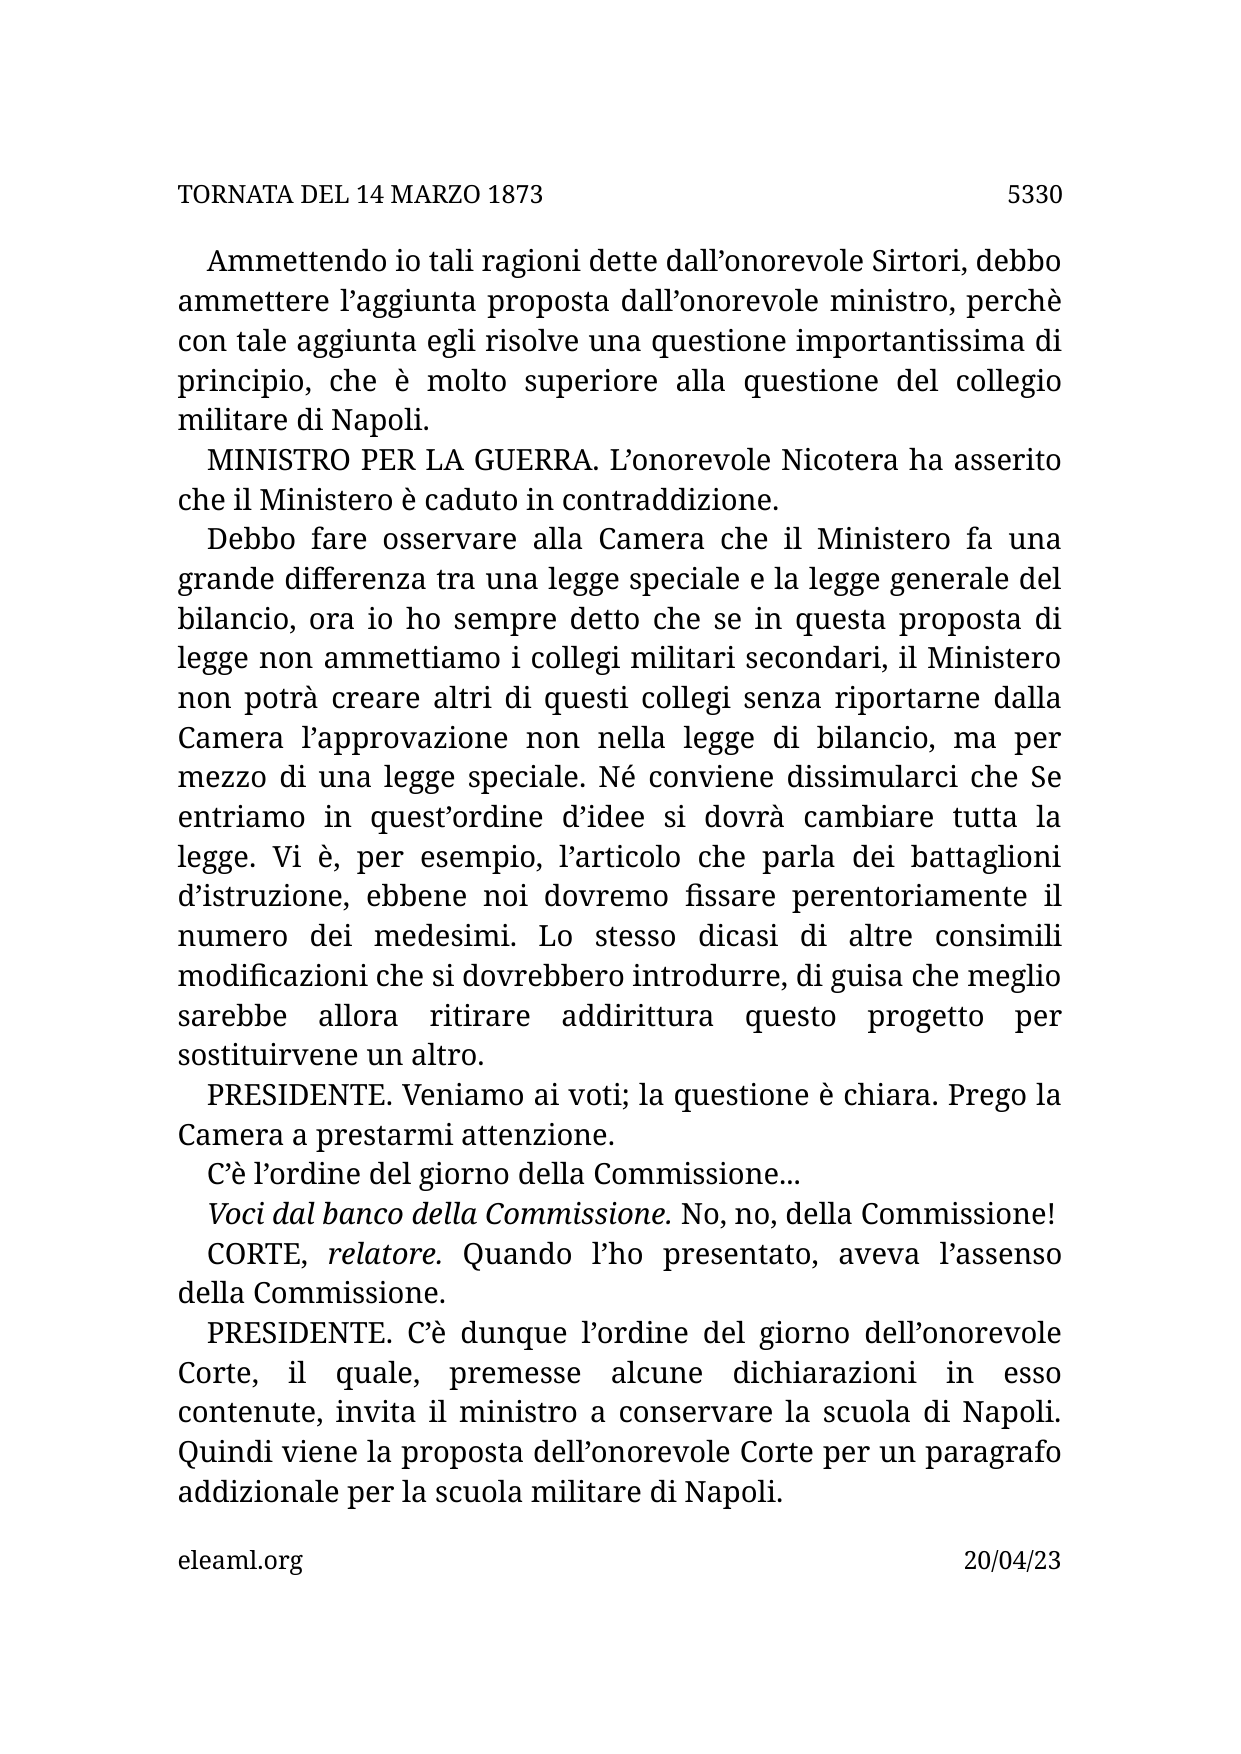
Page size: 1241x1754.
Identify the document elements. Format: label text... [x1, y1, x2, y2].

text CORTE, relatore. Quando l’ho presentato, aveva l’assenso della Commissione. [177, 1233, 1063, 1312]
text C’è l’ordine del giorno della Commissione... [177, 1153, 1063, 1193]
text Debbo fare osservare alla Camera che il Ministero fa una grande differenza tra una legge speciale e la legge generale del bilancio, ora io ho sempre detto che se in questa proposta di legge non ammettiamo i collegi militari secondari, il Ministero non potrà creare altri di questi collegi senza riportarne dalla Camera l’approvazione non nella legge di bilancio, ma per mezzo di una legge speciale. Né conviene dissimularci che Se entriamo in quest’ordine d’idee si dovrà cambiare tutta la legge. Vi è, per esempio, l’articolo che parla dei battaglioni d’istruzione, ebbene noi dovremo fissare perentoriamente il numero dei medesimi. Lo stesso dicasi di altre consimili modificazioni che si dovrebbero introdurre, di guisa che meglio sarebbe allora ritirare addirittura questo progetto per sostituirvene un altro. [177, 518, 1063, 1074]
text Voci dal banco della Commissione. No, no, della Commissione! [177, 1193, 1063, 1233]
text PRESIDENTE. C’è dunque l’ordine del giorno dell’onorevole Corte, il quale, premesse alcune dichiarazioni in esso contenute, invita il ministro a conservare la scuola di Napoli. Quindi viene la proposta dell’onorevole Corte per un paragrafo addizionale per la scuola militare di Napoli. [177, 1312, 1063, 1511]
text Ammettendo io tali ragioni dette dall’onorevole Sirtori, debbo ammettere l’aggiunta proposta dall’onorevole ministro, perchè con tale aggiunta egli risolve una questione importantissima di principio, che è molto superiore alla questione del collegio militare di Napoli. [177, 241, 1063, 439]
text PRESIDENTE. Veniamo ai voti; la questione è chiara. Prego la Camera a prestarmi attenzione. [177, 1074, 1063, 1153]
text MINISTRO PER LA GUERRA. L’onorevole Nicotera ha asserito che il Ministero è caduto in contraddizione. [177, 439, 1063, 518]
